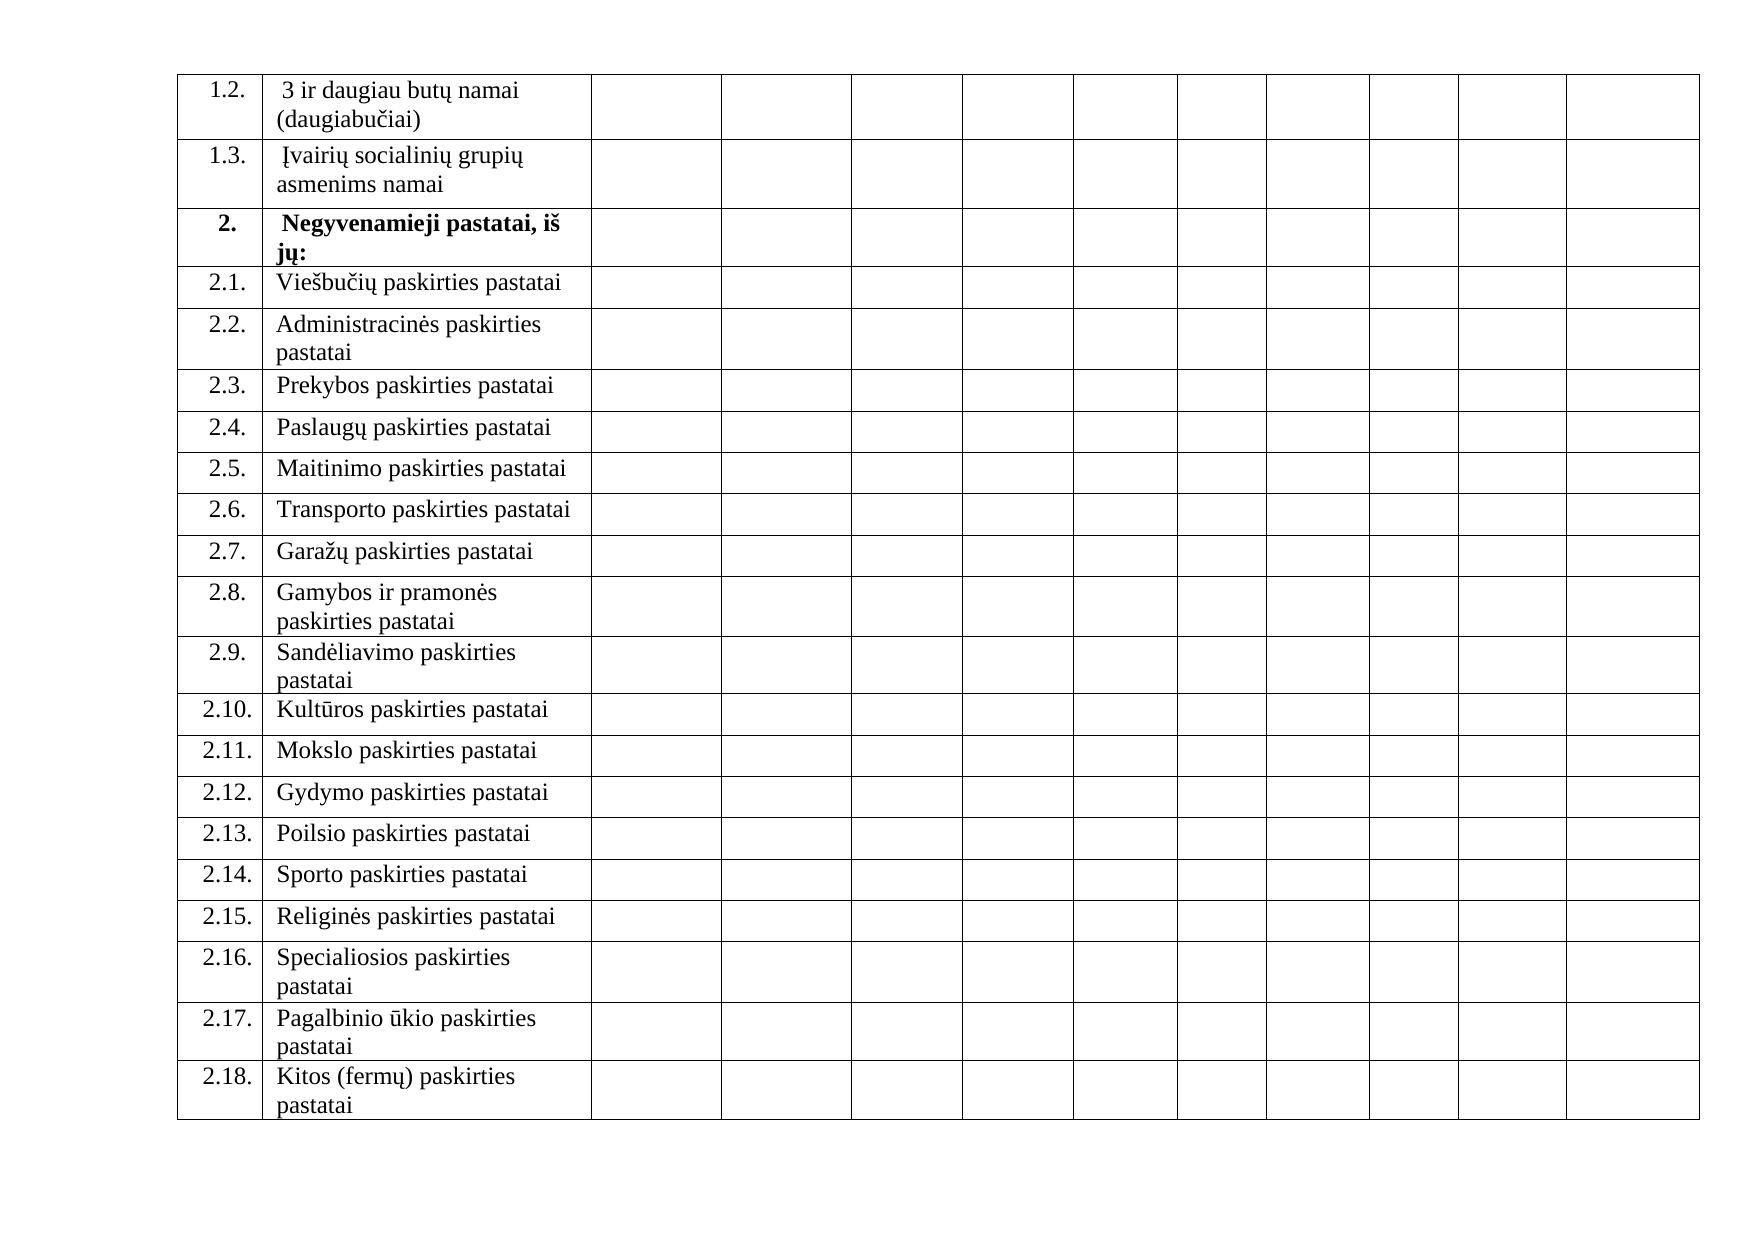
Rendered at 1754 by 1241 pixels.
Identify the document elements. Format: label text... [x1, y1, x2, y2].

table_cell Viešbučių paskirties pastatai [263, 267, 591, 308]
table_cell [852, 577, 962, 636]
table_cell [1267, 267, 1369, 308]
table_cell 2.4. [178, 412, 262, 452]
table_cell Administracinės paskirties pastatai [263, 309, 591, 369]
table_cell [1370, 942, 1458, 1002]
table_cell 2.12. [178, 777, 262, 817]
table_cell [1178, 75, 1266, 139]
table_cell Pagalbinio ūkio paskirties pastatai [263, 1003, 591, 1060]
table_cell [963, 453, 1073, 493]
table_cell [1459, 309, 1566, 369]
table_cell [1370, 494, 1458, 535]
table_cell [852, 140, 962, 207]
table_cell 2.15. [178, 901, 262, 941]
table_cell [1459, 818, 1566, 858]
table_cell [1178, 637, 1266, 693]
table_cell [1459, 901, 1566, 941]
table_cell [963, 818, 1073, 858]
table_cell [1459, 1003, 1566, 1060]
table_cell [1370, 694, 1458, 734]
table_cell [1074, 694, 1177, 734]
table_cell [963, 1061, 1073, 1119]
table_cell [592, 309, 721, 369]
table_cell [1074, 577, 1177, 636]
table_cell [963, 309, 1073, 369]
table_cell [1567, 1061, 1699, 1119]
table_cell [1267, 309, 1369, 369]
table_cell [852, 1061, 962, 1119]
table_cell Gamybos ir pramonės paskirties pastatai [263, 577, 591, 636]
table_cell [852, 494, 962, 535]
table_cell [722, 1061, 851, 1119]
table_cell [963, 942, 1073, 1002]
table_cell [1074, 901, 1177, 941]
table_cell [1459, 75, 1566, 139]
table_cell 2.7. [178, 536, 262, 576]
table_cell [592, 453, 721, 493]
table_cell [1370, 818, 1458, 858]
table_cell [1370, 637, 1458, 693]
table_cell [722, 75, 851, 139]
table_cell [1074, 536, 1177, 576]
table_cell Negyvenamieji pastatai, iš jų: [263, 209, 591, 266]
table_cell [852, 942, 962, 1002]
table_cell [1178, 140, 1266, 207]
table_cell [1370, 267, 1458, 308]
table_cell [963, 736, 1073, 776]
table_cell [1178, 1061, 1266, 1119]
table_cell [963, 901, 1073, 941]
table_cell [722, 370, 851, 411]
table_cell [1459, 209, 1566, 266]
table_cell 2.11. [178, 736, 262, 776]
table_cell [963, 494, 1073, 535]
table_cell [1267, 75, 1369, 139]
table_cell Gydymo paskirties pastatai [263, 777, 591, 817]
table_cell [722, 577, 851, 636]
table_cell 2.16. [178, 942, 262, 1002]
table_cell [963, 536, 1073, 576]
table_cell [963, 637, 1073, 693]
table_cell [852, 536, 962, 576]
table_cell [1567, 577, 1699, 636]
table_cell [1074, 75, 1177, 139]
table_cell [1178, 267, 1266, 308]
table_cell [1178, 577, 1266, 636]
table_cell Religinės paskirties pastatai [263, 901, 591, 941]
table_cell [1074, 412, 1177, 452]
table_cell [592, 694, 721, 734]
table_cell [722, 536, 851, 576]
table_cell [1567, 536, 1699, 576]
table_cell [1370, 453, 1458, 493]
table_cell 2.17. [178, 1003, 262, 1060]
table_cell [1178, 818, 1266, 858]
table_cell [963, 860, 1073, 900]
table_cell [1074, 267, 1177, 308]
table_cell [852, 818, 962, 858]
table_cell [1074, 1061, 1177, 1119]
table_cell [852, 370, 962, 411]
table_cell [852, 860, 962, 900]
table_cell [1074, 818, 1177, 858]
table_cell 2.14. [178, 860, 262, 900]
table_cell [1567, 818, 1699, 858]
table_cell [1178, 453, 1266, 493]
table_cell [592, 901, 721, 941]
table_cell [1178, 370, 1266, 411]
table_cell [722, 694, 851, 734]
table_cell [1178, 901, 1266, 941]
table_cell [852, 309, 962, 369]
table_cell [852, 777, 962, 817]
table_cell [1178, 412, 1266, 452]
table_cell [1178, 736, 1266, 776]
table_cell [852, 694, 962, 734]
table_cell [1267, 736, 1369, 776]
table_cell Paslaugų paskirties pastatai [263, 412, 591, 452]
table_cell Prekybos paskirties pastatai [263, 370, 591, 411]
table_cell [1567, 309, 1699, 369]
table_cell [963, 1003, 1073, 1060]
table_cell [1074, 860, 1177, 900]
table_cell 2.8. [178, 577, 262, 636]
table_cell [963, 140, 1073, 207]
table_cell [852, 736, 962, 776]
table_cell [963, 777, 1073, 817]
table_cell [1459, 637, 1566, 693]
table_cell 2.9. [178, 637, 262, 693]
table_cell 2.2. [178, 309, 262, 369]
table_cell Specialiosios paskirties pastatai [263, 942, 591, 1002]
table_cell [1459, 370, 1566, 411]
table_cell [1178, 309, 1266, 369]
table_cell 2. [178, 209, 262, 266]
table_cell [722, 309, 851, 369]
table_cell [1267, 577, 1369, 636]
table_cell [722, 494, 851, 535]
table_cell [1267, 494, 1369, 535]
table_cell [1567, 860, 1699, 900]
table_cell [852, 637, 962, 693]
table_cell [1459, 694, 1566, 734]
table_cell 2.3. [178, 370, 262, 411]
table_cell 2.6. [178, 494, 262, 535]
table_cell [1370, 860, 1458, 900]
table_cell [592, 370, 721, 411]
table_cell [852, 1003, 962, 1060]
table_cell [592, 209, 721, 266]
table_cell [1567, 942, 1699, 1002]
table_cell [1267, 370, 1369, 411]
table_cell [1074, 1003, 1177, 1060]
table_cell [1074, 637, 1177, 693]
table_cell [1370, 736, 1458, 776]
table_cell [1459, 494, 1566, 535]
table_cell [1370, 370, 1458, 411]
table_cell [1459, 1061, 1566, 1119]
table_cell Mokslo paskirties pastatai [263, 736, 591, 776]
table_cell [722, 412, 851, 452]
table_cell [852, 901, 962, 941]
table_cell [1267, 942, 1369, 1002]
table_cell [592, 777, 721, 817]
table_cell [963, 577, 1073, 636]
table_cell [1370, 412, 1458, 452]
table_cell [1567, 494, 1699, 535]
table_cell Maitinimo paskirties pastatai [263, 453, 591, 493]
table_cell [1267, 209, 1369, 266]
table_cell [1567, 637, 1699, 693]
table_cell [1074, 140, 1177, 207]
table_cell [1567, 694, 1699, 734]
table_cell [722, 818, 851, 858]
table_cell [592, 637, 721, 693]
table_cell [1178, 694, 1266, 734]
table_cell [1459, 140, 1566, 207]
table_cell 2.18. [178, 1061, 262, 1119]
table_cell 1.2. [178, 75, 262, 139]
table_cell [592, 140, 721, 207]
table_cell [1370, 901, 1458, 941]
table_cell [1567, 777, 1699, 817]
table_cell [1459, 736, 1566, 776]
table_cell [1459, 777, 1566, 817]
table_cell [722, 1003, 851, 1060]
table_cell [1459, 860, 1566, 900]
table_cell [963, 370, 1073, 411]
table_cell [1459, 536, 1566, 576]
table_cell [1267, 818, 1369, 858]
table_cell [592, 1061, 721, 1119]
table_cell [1267, 536, 1369, 576]
table_cell Garažų paskirties pastatai [263, 536, 591, 576]
table_cell Sandėliavimo paskirties pastatai [263, 637, 591, 693]
table_cell [1074, 494, 1177, 535]
table_cell [1178, 777, 1266, 817]
table_cell [1370, 536, 1458, 576]
table_cell [1567, 901, 1699, 941]
table_cell [1267, 637, 1369, 693]
table_cell [592, 736, 721, 776]
table_cell [963, 412, 1073, 452]
table_cell 2.5. [178, 453, 262, 493]
table_cell [592, 412, 721, 452]
table_cell [1567, 412, 1699, 452]
table_cell [722, 140, 851, 207]
table_cell [592, 577, 721, 636]
table_cell [1267, 140, 1369, 207]
table_cell [963, 694, 1073, 734]
table_cell [963, 75, 1073, 139]
table_cell [1074, 370, 1177, 411]
table_cell 3 ir daugiau butų namai (daugiabučiai) [263, 75, 591, 139]
table_cell 2.1. [178, 267, 262, 308]
table_cell [1459, 577, 1566, 636]
table_cell [1567, 1003, 1699, 1060]
table_cell [1567, 140, 1699, 207]
table_cell 2.10. [178, 694, 262, 734]
table_cell [722, 777, 851, 817]
table_cell [1370, 140, 1458, 207]
table_cell [722, 267, 851, 308]
table_cell [1178, 209, 1266, 266]
table_cell [592, 494, 721, 535]
table_cell [852, 412, 962, 452]
table_cell 1.3. [178, 140, 262, 207]
table_cell [1267, 412, 1369, 452]
table_cell Kultūros paskirties pastatai [263, 694, 591, 734]
table_cell [1459, 267, 1566, 308]
table_cell [1370, 1003, 1458, 1060]
table_cell [1178, 942, 1266, 1002]
table_cell [852, 75, 962, 139]
table_cell [592, 942, 721, 1002]
table_cell [1459, 412, 1566, 452]
table_cell [722, 453, 851, 493]
table_cell [1074, 309, 1177, 369]
table_cell [592, 860, 721, 900]
table_cell [852, 267, 962, 308]
table_cell [1178, 860, 1266, 900]
table_cell [1459, 453, 1566, 493]
table_cell [1178, 1003, 1266, 1060]
table_cell [722, 209, 851, 266]
table_cell [722, 860, 851, 900]
table_cell 2.13. [178, 818, 262, 858]
table_cell [1267, 860, 1369, 900]
table_cell [1178, 536, 1266, 576]
table_cell [1267, 694, 1369, 734]
table_cell Kitos (fermų) paskirties pastatai [263, 1061, 591, 1119]
table_cell [1074, 736, 1177, 776]
table_cell [592, 267, 721, 308]
table_cell [1370, 777, 1458, 817]
table_cell [1567, 736, 1699, 776]
table_cell Sporto paskirties pastatai [263, 860, 591, 900]
table_cell [963, 209, 1073, 266]
table_cell [1267, 1061, 1369, 1119]
table_cell [1567, 370, 1699, 411]
table_cell [963, 267, 1073, 308]
table_cell [1567, 453, 1699, 493]
table_cell [722, 637, 851, 693]
table_cell Transporto paskirties pastatai [263, 494, 591, 535]
table_cell [1459, 942, 1566, 1002]
table_cell [1267, 1003, 1369, 1060]
table_cell [1074, 777, 1177, 817]
table_cell Poilsio paskirties pastatai [263, 818, 591, 858]
table_cell [592, 536, 721, 576]
table_cell [852, 453, 962, 493]
table_cell [1267, 901, 1369, 941]
table_cell [1074, 209, 1177, 266]
table_cell [1370, 577, 1458, 636]
table_cell [592, 818, 721, 858]
table_cell [1074, 942, 1177, 1002]
table_cell Įvairių socialinių grupių asmenims namai [263, 140, 591, 207]
table_cell [1267, 777, 1369, 817]
table_cell [722, 736, 851, 776]
table_cell [852, 209, 962, 266]
table_cell [1567, 209, 1699, 266]
table_cell [592, 1003, 721, 1060]
table_cell [1370, 75, 1458, 139]
table_cell [1178, 494, 1266, 535]
table_cell [1074, 453, 1177, 493]
table_cell [1370, 1061, 1458, 1119]
table_cell [1567, 267, 1699, 308]
table_cell [722, 942, 851, 1002]
table_cell [1370, 209, 1458, 266]
table_cell [592, 75, 721, 139]
table_cell [1370, 309, 1458, 369]
table_cell [1267, 453, 1369, 493]
table_cell [1567, 75, 1699, 139]
table_cell [722, 901, 851, 941]
